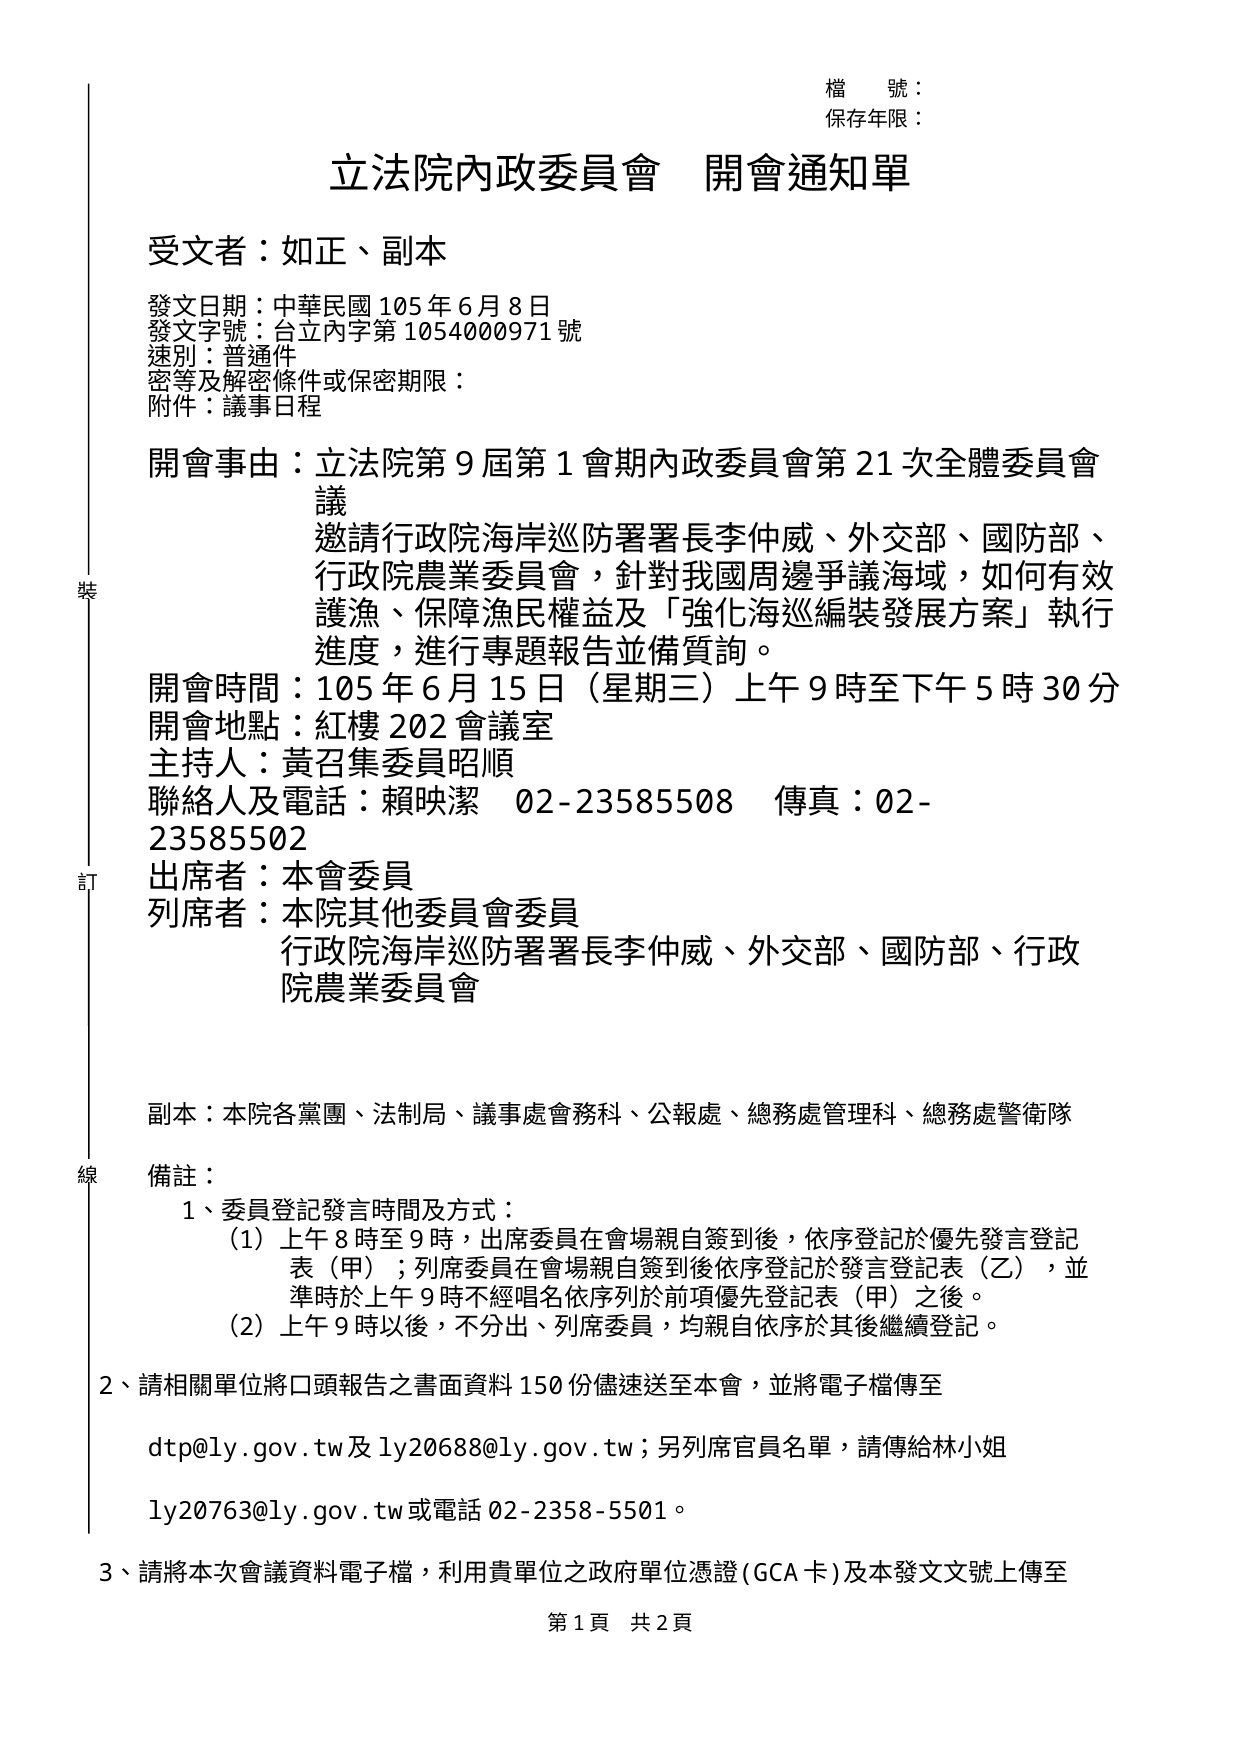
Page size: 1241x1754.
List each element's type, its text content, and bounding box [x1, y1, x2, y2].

text 速別：普通件 [148, 346, 1092, 371]
text 開會時間：105年6月15日（星期三）上午9時至下午5時30分 [148, 671, 1122, 708]
text 發文字號：台立內字第1054000971號 [148, 321, 1092, 346]
text 列席者：本院其他委員會委員 行政院海岸巡防署署長李仲威、外交部、國防部、行政院農業委員會 [148, 896, 1092, 1008]
text 開會地點：紅樓202會議室 [148, 708, 1092, 746]
list 請相關單位將口頭報告之書面資料150份儘速送至本會，並將電子檔傳至dtp@ly.gov.tw及ly20688@ly.gov.tw；另列席官員名單，請傳給林小姐ly20763@ly.gov.tw或電話02-2358-5501。 [98, 1342, 1092, 1529]
text 保存年限： [825, 102, 1070, 132]
text 聯絡人及電話：賴映潔 02-23585508 傳真：02-23585502 [148, 783, 1092, 858]
title 立法院內政委員會 開會通知單 [148, 158, 1092, 233]
text 密等及解密條件或保密期限： [148, 371, 1092, 396]
text 開會事由：立法院第9屆第1會期內政委員會第21次全體委員會議 邀請行政院海岸巡防署署長李仲威、外交部、國防部、行政院農業委員會，針對我國周邊爭議海域，如何有效護漁、保障漁民權益及「強化海巡編裝發展方案」執行進度，進行專題報告並備質詢。 [148, 446, 1122, 671]
text 受文者：如正、副本 [148, 233, 1092, 271]
text 出席者：本會委員 [148, 858, 1092, 896]
list 委員登記發言時間及方式： [181, 1196, 1092, 1225]
text 附件：議事日程 [148, 396, 1092, 421]
list 請將本次會議資料電子檔，利用貴單位之政府單位憑證(GCA卡)及本發文文號上傳至 [98, 1529, 1092, 1592]
text 主持人：黃召集委員昭順 [148, 746, 1092, 783]
list 上午9時以後，不分出、列席委員，均親自依序於其後繼續登記。 [214, 1312, 1092, 1342]
title [810, 64, 1085, 151]
list 上午8時至9時，出席委員在會場親自簽到後，依序登記於優先發言登記表（甲）；列席委員在會場親自簽到後依序登記於發言登記表（乙），並準時於上午9時不經唱名依序列於前項優先登記表（甲）之後。 [214, 1225, 1092, 1312]
text 備註： [148, 1133, 1092, 1196]
text 發文日期：中華民國105年6月8日 [148, 296, 1092, 321]
text 檔 號： [825, 72, 1070, 102]
text 副本：本院各黨團、法制局、議事處會務科、公報處、總務處管理科、總務處警衛隊 [148, 1071, 1092, 1133]
